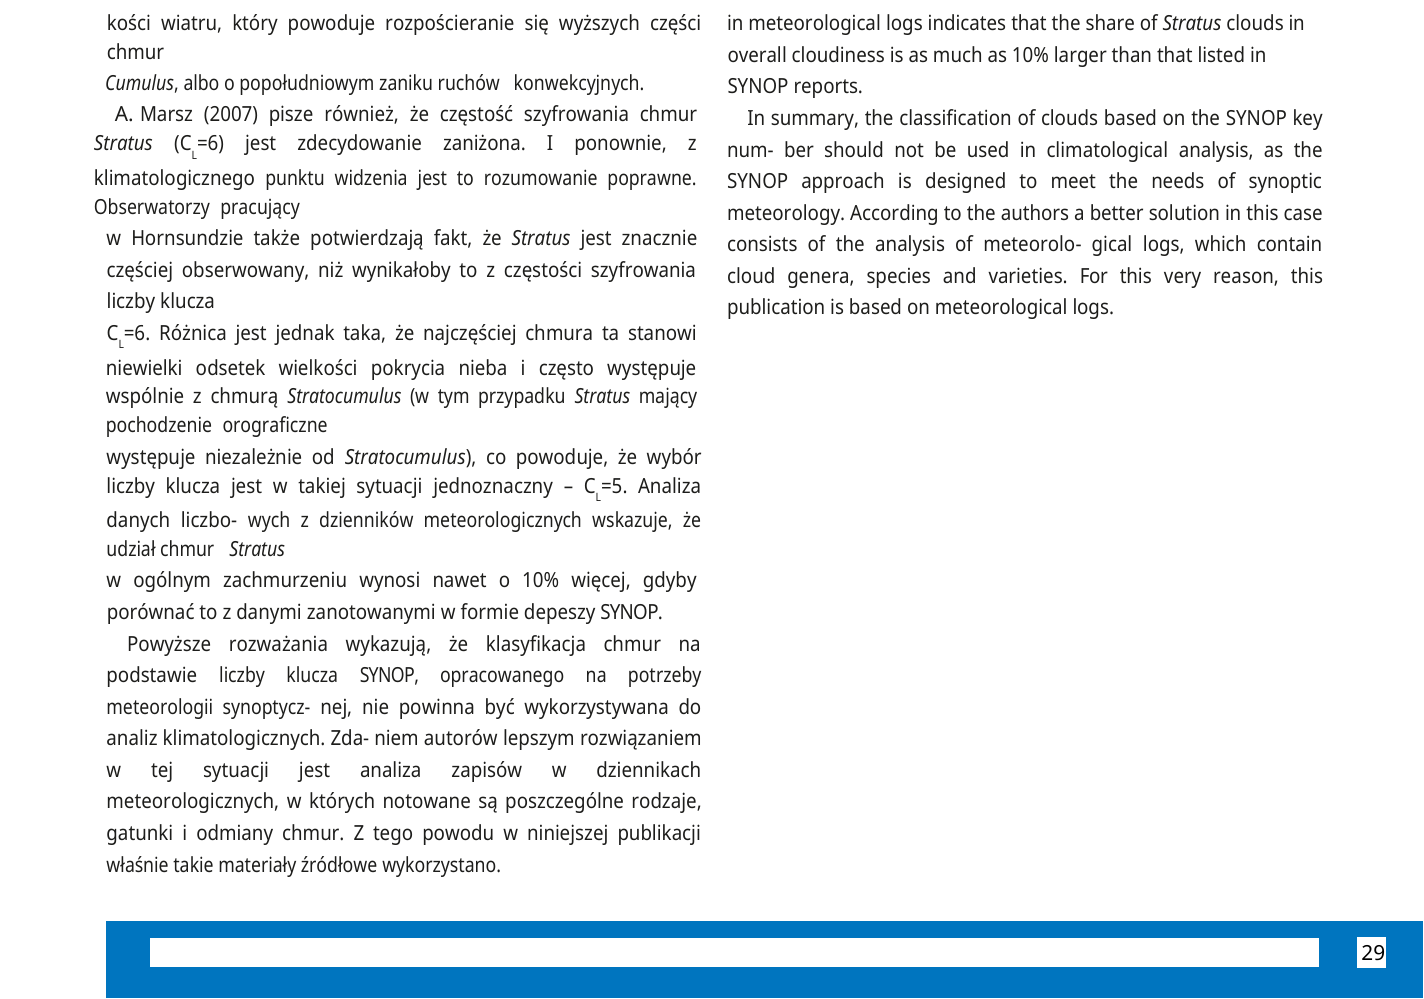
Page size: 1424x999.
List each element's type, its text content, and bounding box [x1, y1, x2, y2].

text występuje niezależnie od Stratocumulus), co powoduje, że wybór liczby klucza jest w takiej sytuacji jednoznaczny – CL=5. Analiza danych liczbo- wych z dzienników meteorologicznych wskazuje, że udział chmur Stratus [106, 442, 702, 563]
list Marsz (2007) pisze również, że częstość szyfrowania chmur Stratus (CL=6) jest zdecydowanie zaniżona. I ponownie, z klimatologicznego punktu widzenia jest to rozumowanie poprawne. Obserwatorzy pracujący [94, 99, 697, 221]
text CL=6. Różnica jest jednak taka, że najczęściej chmura ta stanowi niewielki odsetek wielkości pokrycia nieba i często występuje wspólnie z chmurą Stratocumulus (w tym przypadku Stratus mający pochodzenie orograficzne [106, 318, 697, 439]
text w Hornsundzie także potwierdzają fakt, że Stratus jest znacznie częściej obserwowany, niż wynikałoby to z częstości szyfrowania liczby klucza [106, 223, 697, 315]
text Cumulus, albo o popołudniowym zaniku ruchów konwekcyjnych. [105, 68, 702, 97]
text w ogólnym zachmurzeniu wynosi nawet o 10% więcej, gdyby porównać to z danymi zanotowanymi w formie depeszy SYNOP. [106, 566, 697, 626]
text In summary, the classification of clouds based on the SYNOP key num- ber should not be used in climatological analysis, as the SYNOP approach is designed to meet the needs of synoptic meteorology. According to the authors a better solution in this case consists of the analysis of meteorolo- gical logs, which contain cloud genera, species and varieties. For this very reason, this publication is based on meteorological logs. [727, 103, 1323, 321]
text kości wiatru, który powoduje rozpościeranie się wyższych części chmur [107, 8, 702, 65]
text in meteorological logs indicates that the share of Stratus clouds in overall cloudiness is as much as 10% larger than that listed in SYNOP reports. [727, 8, 1318, 100]
text Powyższe rozważania wykazują, że klasyfikacja chmur na podstawie liczby klucza SYNOP, opracowanego na potrzeby meteorologii synoptycz- nej, nie powinna być wykorzystywana do analiz klimatologicznych. Zda- niem autorów lepszym rozwiązaniem w tej sytuacji jest analiza zapisów w dziennikach meteorologicznych, w których notowane są poszczególne rodzaje, gatunki i odmiany chmur. Z tego powodu w niniejszej publikacji właśnie takie materiały źródłowe wykorzystano. [106, 629, 702, 878]
